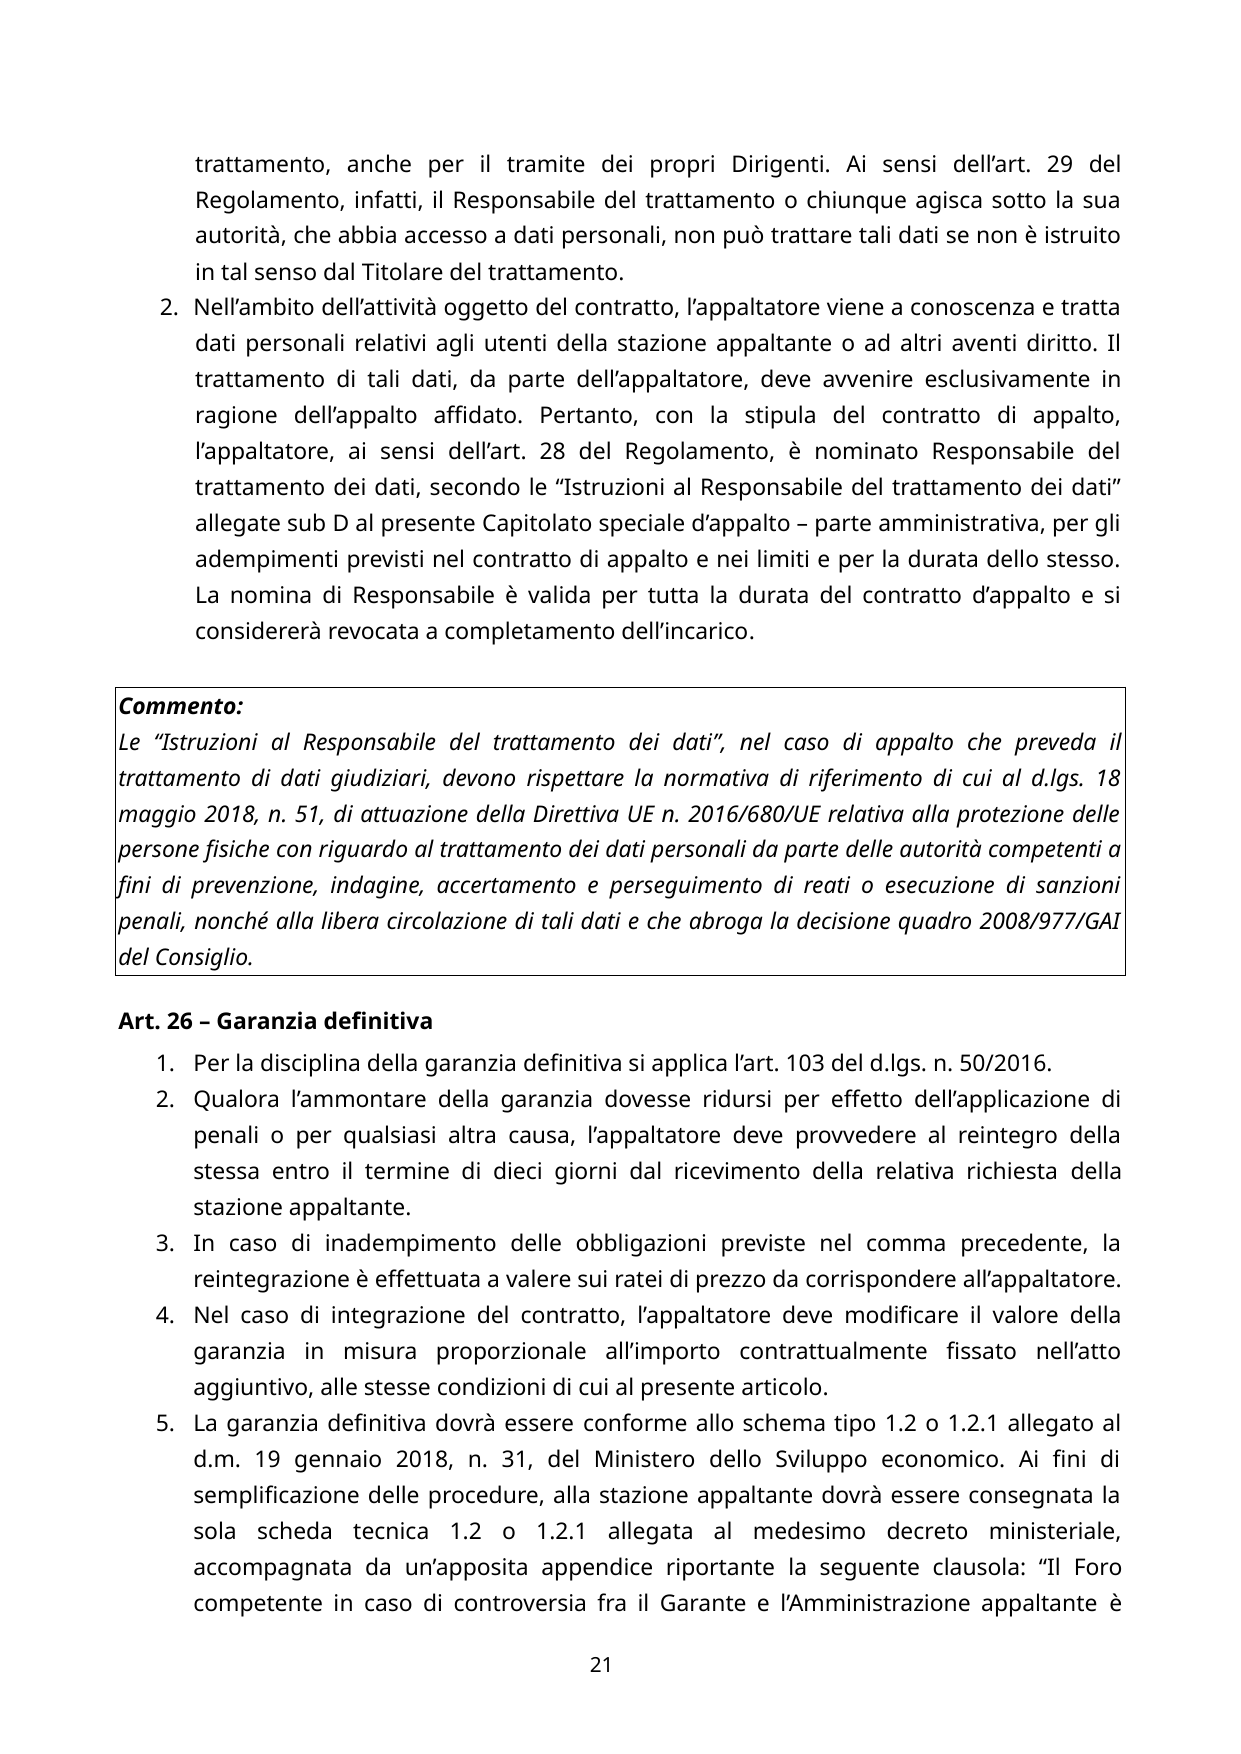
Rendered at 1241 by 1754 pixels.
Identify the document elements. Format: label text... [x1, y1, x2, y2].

text Commento: [116, 688, 1125, 721]
list trattamento, anche per il tramite dei propri Dirigenti. Ai sensi dell’art. 29 del Regolamento, infatti, il Responsabile del trattamento o chiunque agisca sotto la sua autorità, che abbia accesso a dati personali, non può trattare tali dati se non è istruito in tal senso dal Titolare del trattamento. [159, 148, 1122, 287]
list In caso di inadempimento delle obbligazioni previste nel comma precedente, la reintegrazione è effettuata a valere sui ratei di prezzo da corrispondere all’appaltatore. [156, 1227, 1122, 1294]
list La garanzia definitiva dovrà essere conforme allo schema tipo 1.2 o 1.2.1 allegato al d.m. 19 gennaio 2018, n. 31, del Ministero dello Sviluppo economico. Ai fini di semplificazione delle procedure, alla stazione appaltante dovrà essere consegnata la sola scheda tecnica 1.2 o 1.2.1 allegata al medesimo decreto ministeriale, accompagnata da un’apposita appendice riportante la seguente clausola: “Il Foro competente in caso di controversia fra il Garante e l’Amministrazione appaltante è [156, 1407, 1122, 1618]
list Nell’ambito dell’attività oggetto del contratto, l’appaltatore viene a conoscenza e tratta dati personali relativi agli utenti della stazione appaltante o ad altri aventi diritto. Il trattamento di tali dati, da parte dell’appaltatore, deve avvenire esclusivamente in ragione dell’appalto affidato. Pertanto, con la stipula del contratto di appalto, l’appaltatore, ai sensi dell’art. 28 del Regolamento, è nominato Responsabile del trattamento dei dati, secondo le “Istruzioni al Responsabile del trattamento dei dati” allegate sub D al presente Capitolato speciale d’appalto – parte amministrativa, per gli adempimenti previsti nel contratto di appalto e nei limiti e per la durata dello stesso. La nomina di Responsabile è valida per tutta la durata del contratto d’appalto e si considererà revocata a completamento dell’incarico. [159, 291, 1122, 646]
text Le “Istruzioni al Responsabile del trattamento dei dati”, nel caso di appalto che preveda il trattamento di dati giudiziari, devono rispettare la normativa di riferimento di cui al d.lgs. 18 maggio 2018, n. 51, di attuazione della Direttiva UE n. 2016/680/UE relativa alla protezione delle persone fisiche con riguardo al trattamento dei dati personali da parte delle autorità competenti a fini di prevenzione, indagine, accertamento e perseguimento di reati o esecuzione di sanzioni penali, nonché alla libera circolazione di tali dati e che abroga la decisione quadro 2008/977/GAI del Consiglio. [116, 723, 1125, 975]
list Nel caso di integrazione del contratto, l’appaltatore deve modificare il valore della garanzia in misura proporzionale all’importo contrattualmente fissato nell’atto aggiuntivo, alle stesse condizioni di cui al presente articolo. [156, 1299, 1122, 1402]
subtitle Art. 26 – Garanzia definitiva [118, 1005, 1122, 1036]
list Qualora l’ammontare della garanzia dovesse ridursi per effetto dell’applicazione di penali o per qualsiasi altra causa, l’appaltatore deve provvedere al reintegro della stessa entro il termine di dieci giorni dal ricevimento della relativa richiesta della stazione appaltante. [156, 1083, 1122, 1222]
list Per la disciplina della garanzia definitiva si applica l’art. 103 del d.lgs. n. 50/2016. [156, 1047, 1122, 1079]
